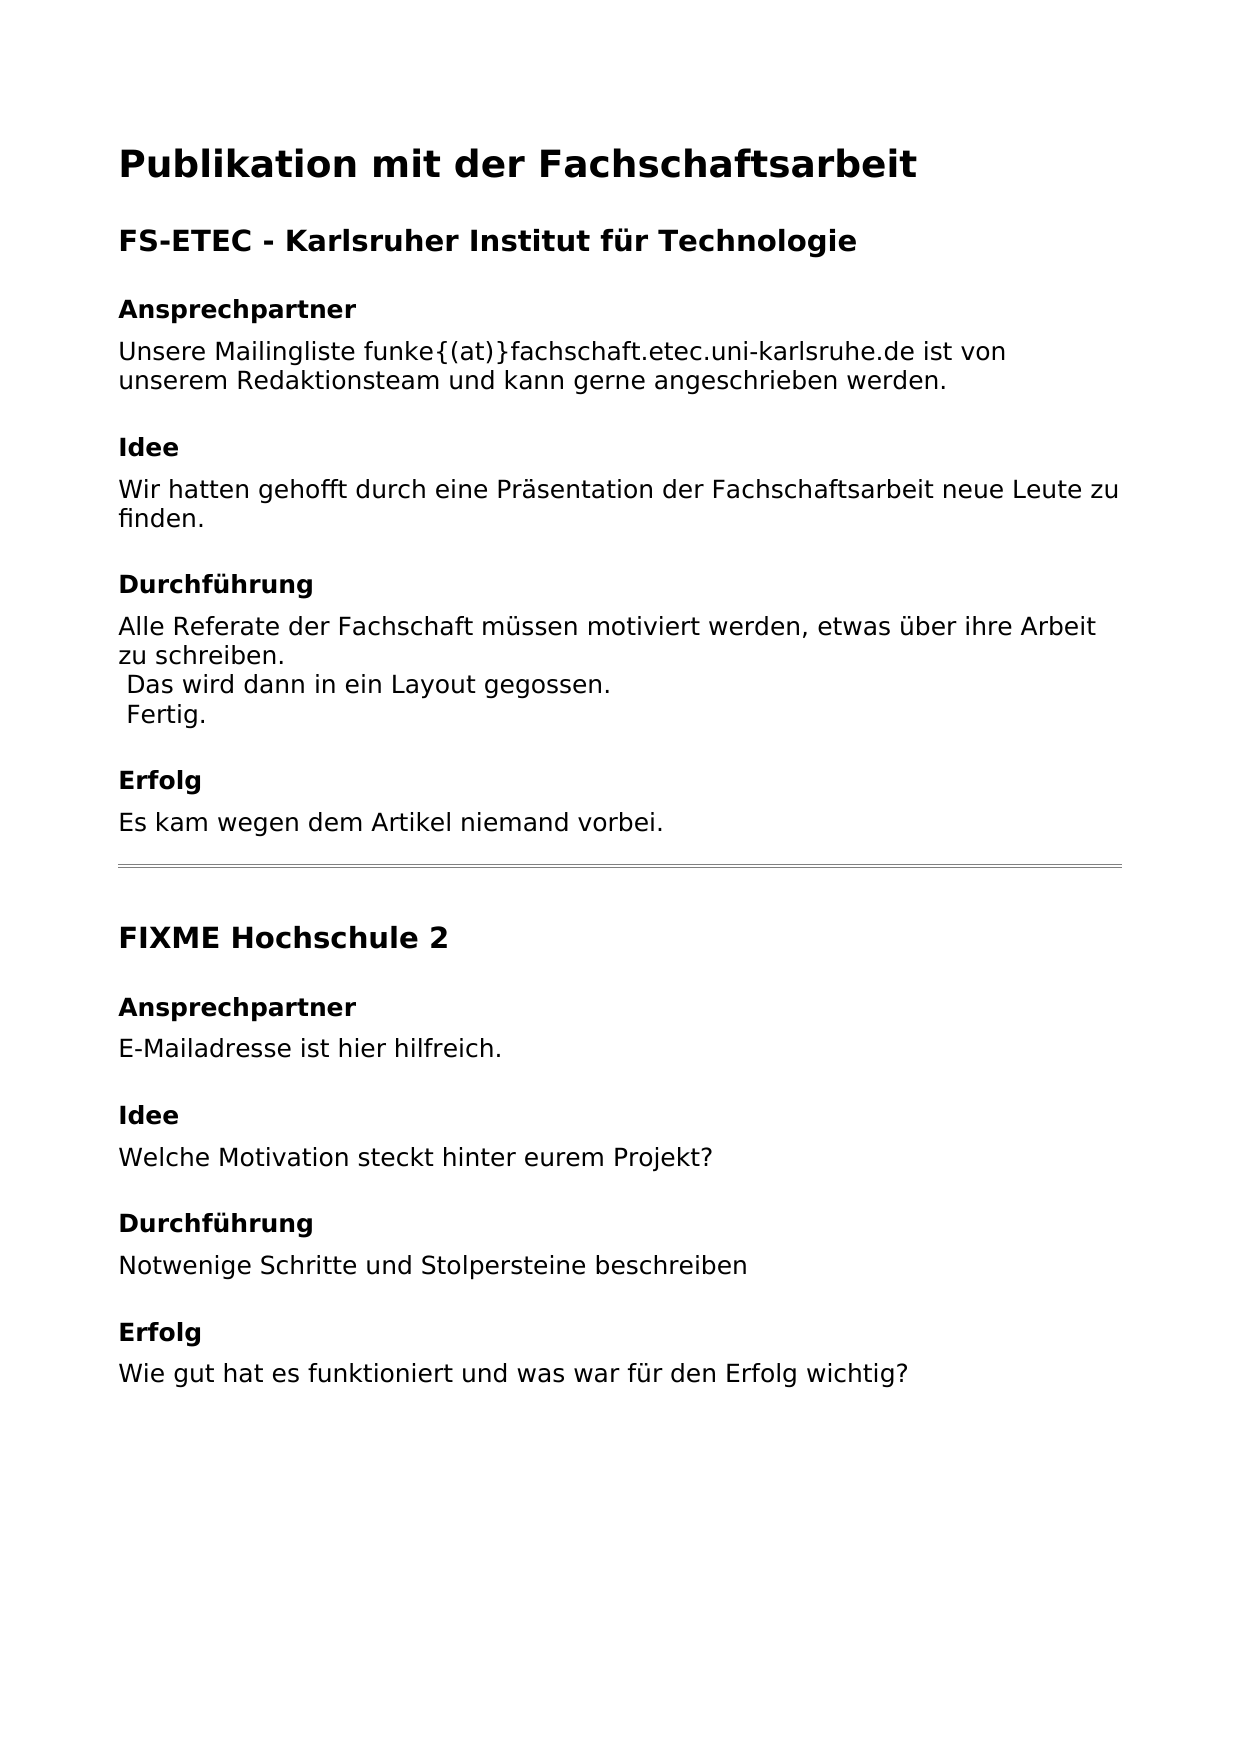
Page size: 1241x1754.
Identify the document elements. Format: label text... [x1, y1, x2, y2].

text Es kam wegen dem Artikel niemand vorbei. [118, 808, 1122, 837]
subtitle Idee [118, 433, 1122, 462]
subtitle FIXME Hochschule 2 [118, 921, 1122, 955]
subtitle Durchführung [118, 1209, 1122, 1238]
subtitle Erfolg [118, 1318, 1122, 1347]
subtitle FS-ETEC - Karlsruher Institut für Technologie [118, 224, 1122, 258]
text Alle Referate der Fachschaft müssen motiviert werden, etwas über ihre Arbeit zu schreiben. Das wird dann in ein Layout gegossen. Fertig. [118, 612, 1122, 729]
text Welche Motivation steckt hinter eurem Projekt? [118, 1143, 1122, 1172]
text Notwenige Schritte und Stolpersteine beschreiben [118, 1251, 1122, 1280]
subtitle Publikation mit der Fachschaftsarbeit [118, 143, 1122, 187]
subtitle Erfolg [118, 767, 1122, 796]
subtitle Ansprechpartner [118, 993, 1122, 1022]
subtitle Ansprechpartner [118, 296, 1122, 325]
subtitle Idee [118, 1101, 1122, 1130]
text E-Mailadresse ist hier hilfreich. [118, 1034, 1122, 1063]
text Unsere Mailingliste funke{(at)}fachschaft.etec.uni-karlsruhe.de ist von unserem Redaktionsteam und kann gerne angeschrieben werden. [118, 337, 1122, 396]
text Wir hatten gehofft durch eine Präsentation der Fachschaftsarbeit neue Leute zu finden. [118, 475, 1122, 533]
text Wie gut hat es funktioniert und was war für den Erfolg wichtig? [118, 1359, 1122, 1388]
subtitle Durchführung [118, 571, 1122, 600]
